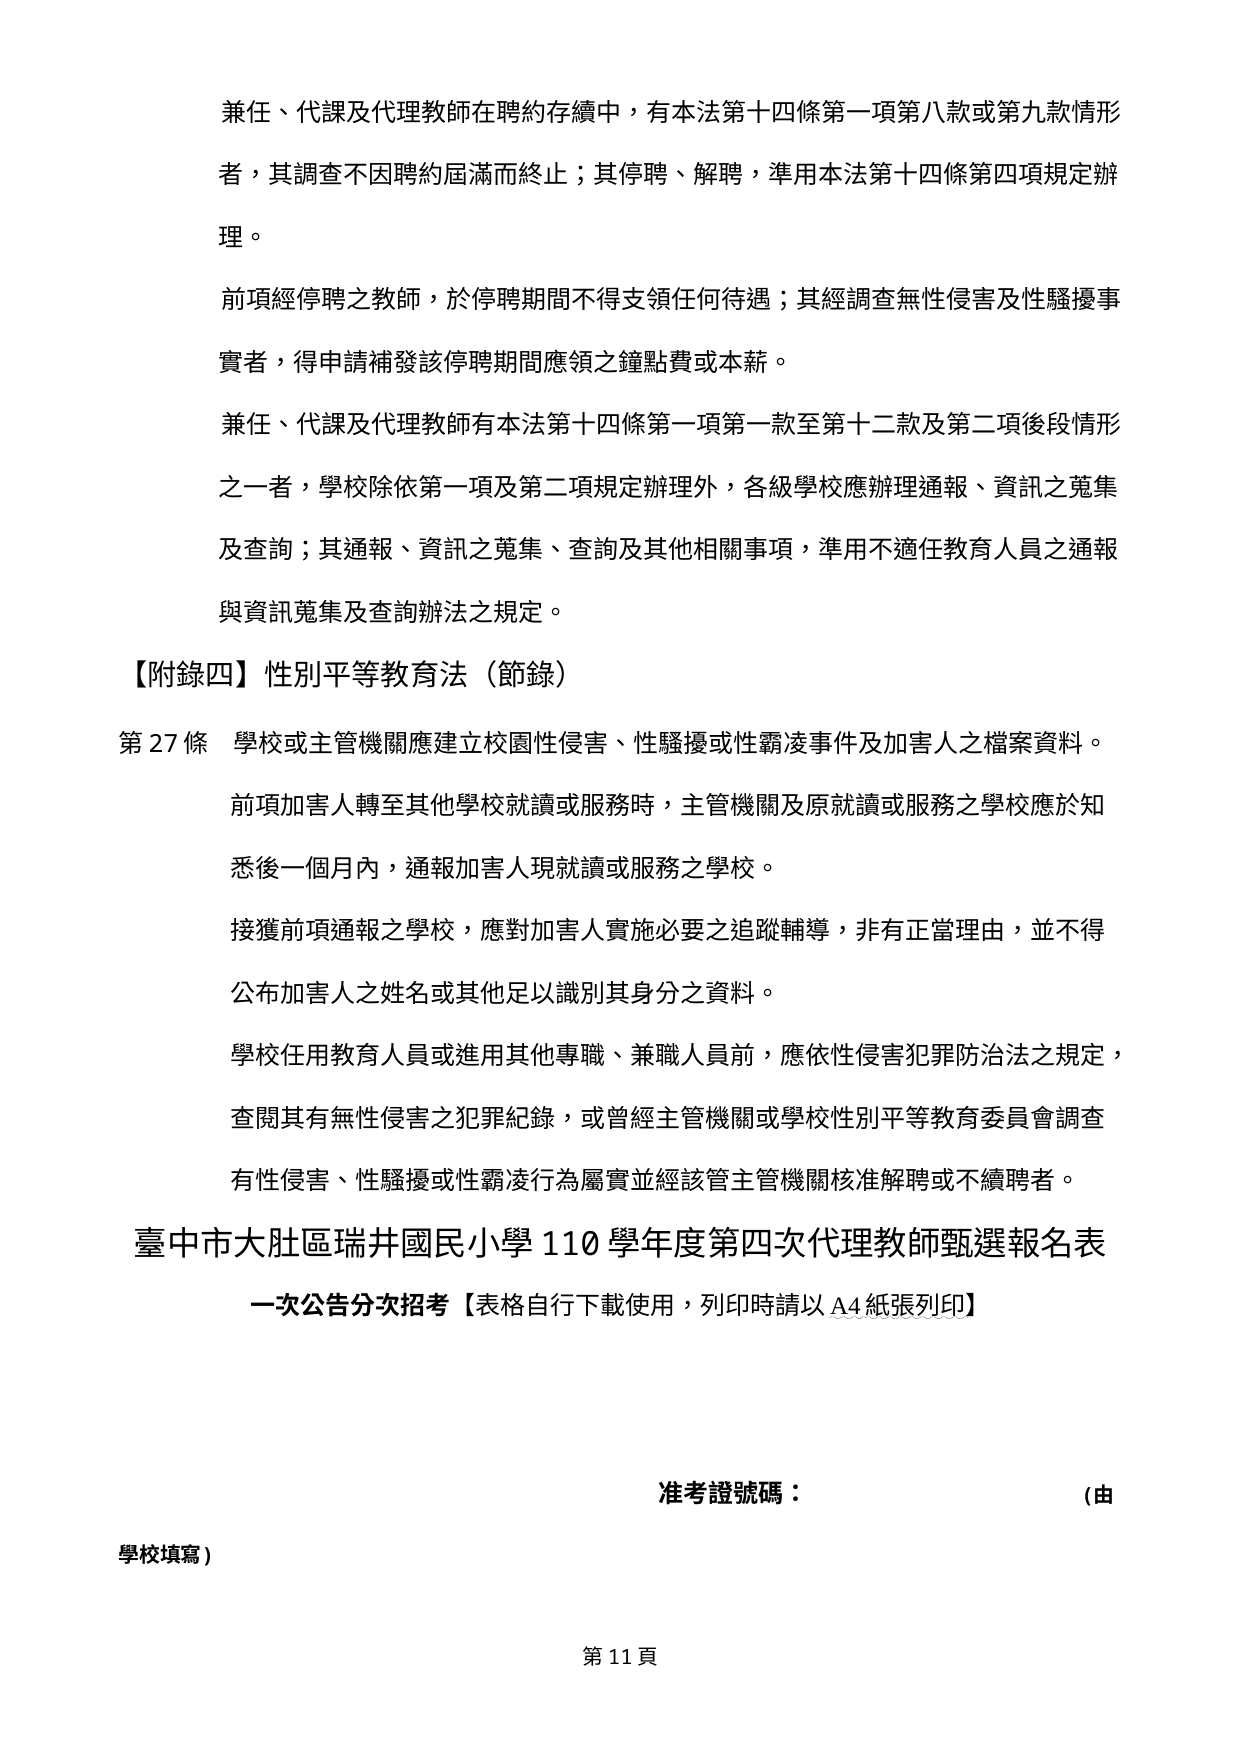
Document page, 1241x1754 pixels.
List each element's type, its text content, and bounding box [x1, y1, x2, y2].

text 【附錄四】性別平等教育法（節錄） [118, 631, 1122, 693]
text 第27條 學校或主管機關應建立校園性侵害、性騷擾或性霸凌事件及加害人之檔案資料。 [118, 700, 1122, 762]
text 接獲前項通報之學校，應對加害人實施必要之追蹤輔導，非有正當理由，並不得公布加害人之姓名或其他足以識別其身分之資料。 [231, 887, 1122, 1012]
text 兼任、代課及代理教師在聘約存續中，有本法第十四條第一項第八款或第九款情形者，其調查不因聘約屆滿而終止；其停聘、解聘，準用本法第十四條第四項規定辦理。 [218, 68, 1122, 256]
text 准考證號碼： (由學校填寫) [118, 1450, 1122, 1575]
text 臺中市大肚區瑞井國民小學110學年度第四次代理教師甄選報名表 [118, 1200, 1122, 1262]
text 前項加害人轉至其他學校就讀或服務時，主管機關及原就讀或服務之學校應於知悉後一個月內，通報加害人現就讀或服務之學校。 [231, 762, 1122, 887]
text 前項經停聘之教師，於停聘期間不得支領任何待遇；其經調查無性侵害及性騷擾事實者，得申請補發該停聘期間應領之鐘點費或本薪。 [218, 256, 1122, 381]
text 兼任、代課及代理教師有本法第十四條第一項第一款至第十二款及第二項後段情形之一者，學校除依第一項及第二項規定辦理外，各級學校應辦理通報、資訊之蒐集及查詢；其通報、資訊之蒐集、查詢及其他相關事項，準用不適任教育人員之通報與資訊蒐集及查詢辦法之規定。 [218, 381, 1122, 631]
text 學校任用教育人員或進用其他專職、兼職人員前，應依性侵害犯罪防治法之規定，查閱其有無性侵害之犯罪紀錄，或曾經主管機關或學校性別平等教育委員會調查有性侵害、性騷擾或性霸凌行為屬實並經該管主管機關核准解聘或不續聘者。 [231, 1012, 1122, 1200]
text 一次公告分次招考【表格自行下載使用，列印時請以A4紙張列印】 [118, 1262, 1122, 1325]
